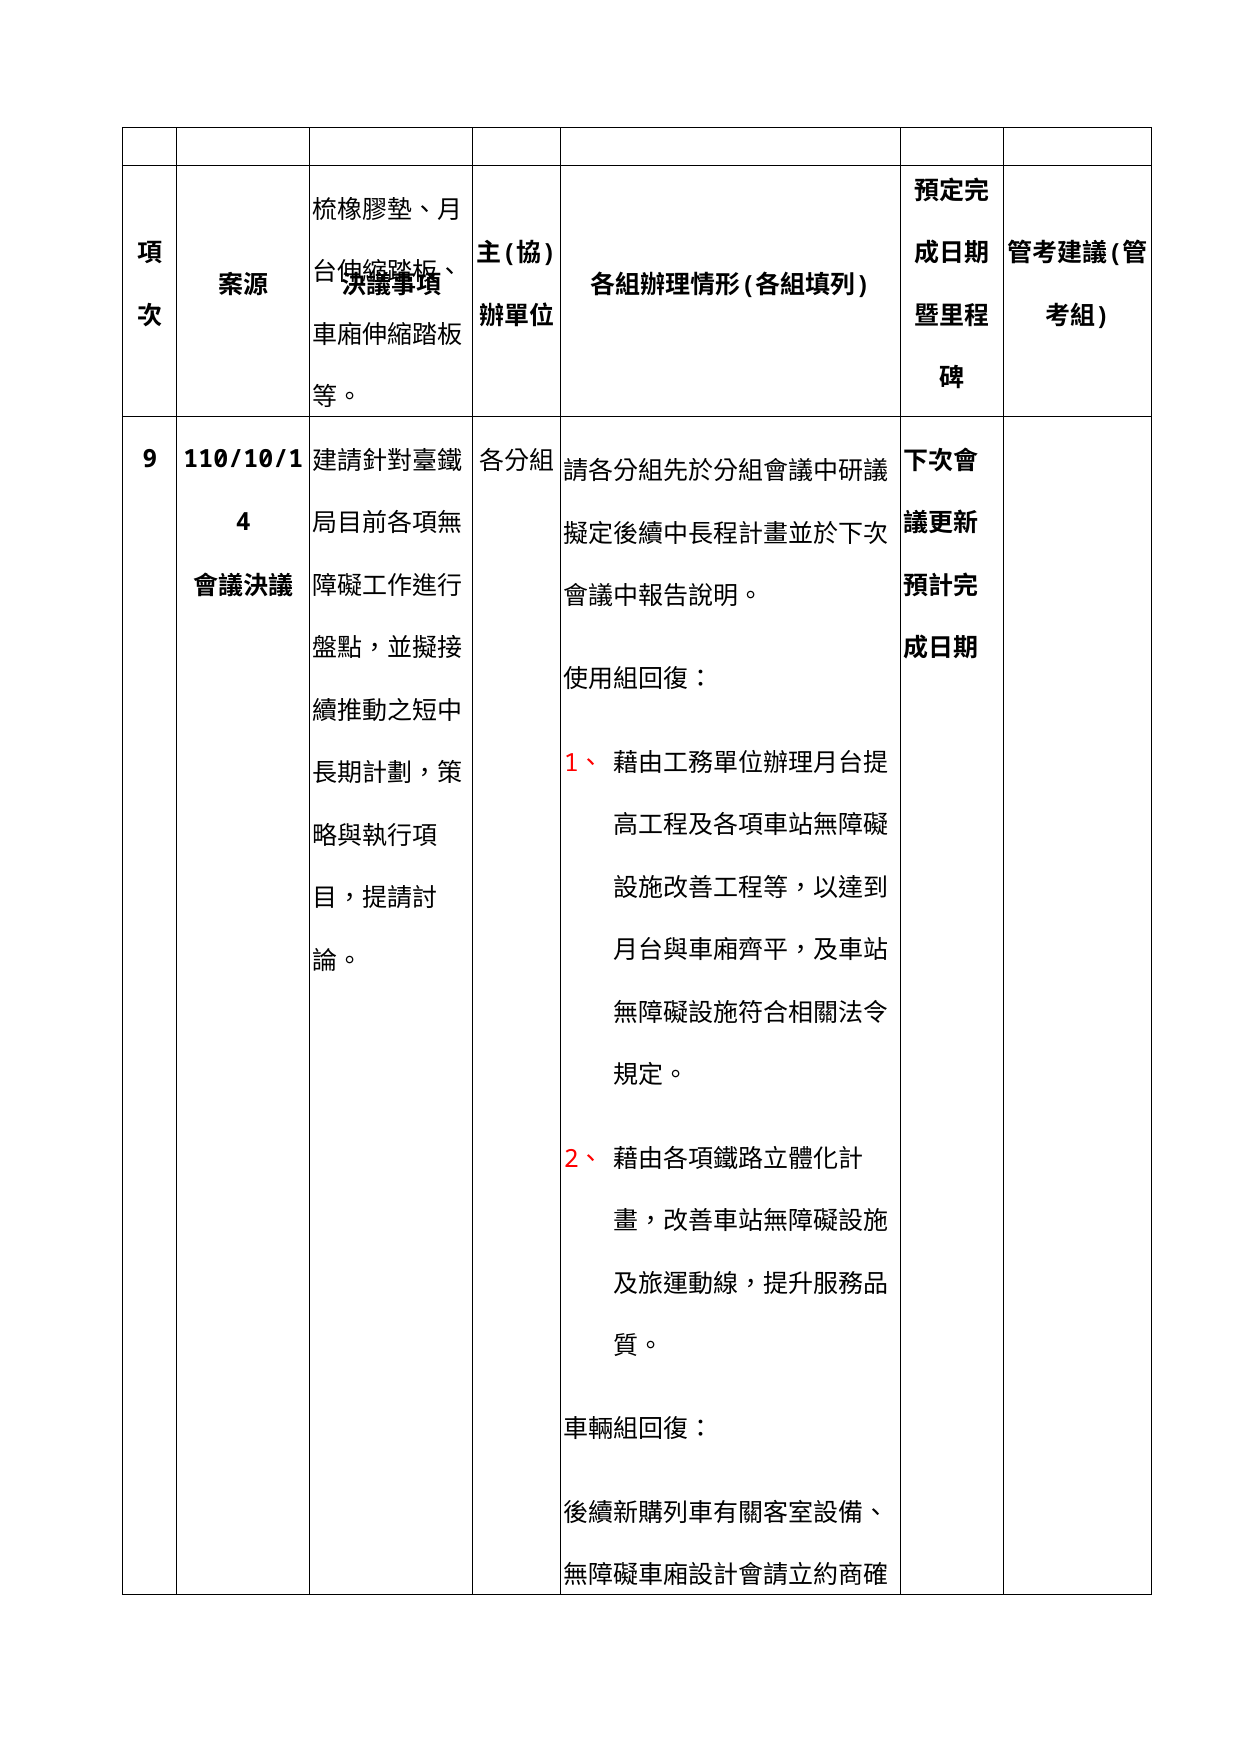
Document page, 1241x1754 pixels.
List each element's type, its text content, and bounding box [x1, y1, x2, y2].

table_header [310, 128, 472, 165]
table_header [123, 128, 176, 165]
table_cell 請各分組先於分組會議中研議擬定後續中長程計畫並於下次會議中報告說明。 使用組回復： 藉由工務單位辦理月台提高工程及各項車站無障礙設施改善工程等，以達到月台與車廂齊平，及車站無障礙設施符合相關法令規定。 藉由各項鐵路立體化計畫，改善車站無障礙設施及旅運動線，提升服務品質。 車輛組回復： 後續新購列車有關客室設備、無障礙車廂設計會請立約商確實參照「臺鐵局通用設計準則-車輛篇」辦理。 設施組回復： 短期部份，本局預計至113年可再完成富岡等23站月臺提高工程以及路竹、造橋等2站電梯新建工程。預計至113年全線累計完成129站月臺提高，117站電梯設置。 中長期部分，除配合使用單位需求持續改善車站硬體設施外，另將安排局內工程人員參加相關無障礙教育訓練，以增進該領域專業知識 [561, 417, 900, 1594]
table_cell 有關部分車站月台間隙過大問題，請工務處就委員建議的月台加裝齒梳橡膠墊改善方式，先擇條件符合之月台試辦改善。 設施組回復： 本案於會中說明評估內容。 [561, 166, 900, 416]
table_cell 9 [123, 417, 176, 1594]
table_header [473, 128, 560, 165]
table_cell 110/10/14 會議決議 [177, 166, 309, 416]
table_cell [1004, 166, 1151, 416]
table_cell 各分組 [473, 417, 560, 1594]
table_cell [1004, 417, 1151, 1594]
table_header [177, 128, 309, 165]
table_cell 110/10/14 會議決議 [177, 417, 309, 1594]
table_cell 設施組 [473, 166, 560, 416]
table_header [901, 128, 1003, 165]
table_header [1004, 128, 1151, 165]
table_cell 8 [123, 166, 176, 416]
table_header [561, 128, 900, 165]
table_cell 下次會議更新預計完成日期 [901, 417, 1003, 1594]
table_cell 下次會議更新預計完成日期 [901, 166, 1003, 416]
table_cell 梳橡膠墊、月台伸縮踏板、車廂伸縮踏板等。 [310, 166, 472, 416]
table_cell 建請針對臺鐵局目前各項無障礙工作進行盤點，並擬接續推動之短中長期計劃，策略與執行項目，提請討論。 [310, 417, 472, 1594]
